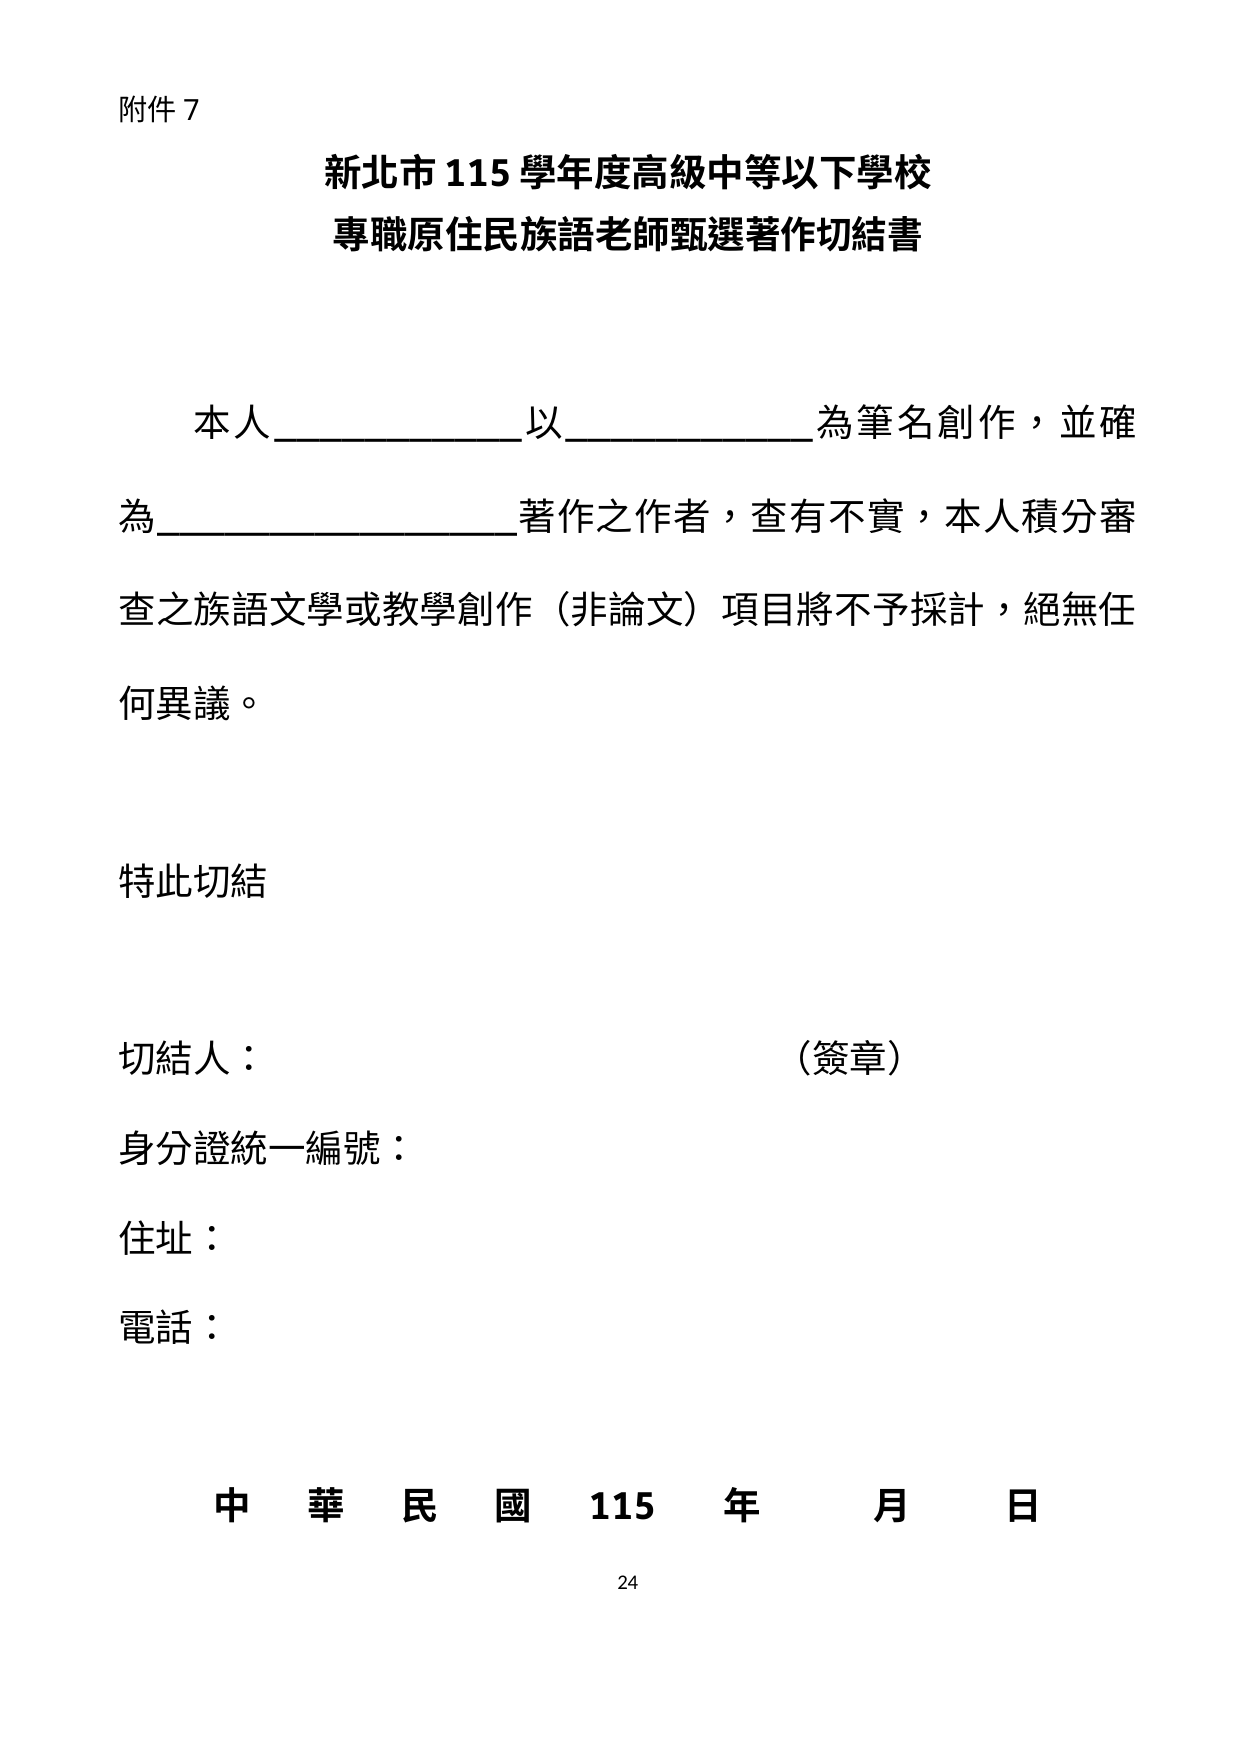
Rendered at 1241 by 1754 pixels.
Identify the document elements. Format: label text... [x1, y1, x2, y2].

text 中 華 民 國 115 年 月 日 [118, 1461, 1137, 1524]
text 附件7 [118, 66, 1137, 128]
text 身分證統一編號： [118, 1104, 1137, 1167]
text 特此切結 [118, 837, 1137, 900]
text 新北市115學年度高級中等以下學校 [118, 128, 1137, 191]
text 切結人： （簽章） [118, 1015, 1137, 1077]
text 本人___________以___________為筆名創作，並確為________________著作之作者，查有不實，本人積分審查之族語文學或教學創作（非論文）項目將不予採計，絕無任何異議。 [118, 378, 1137, 722]
text 電話： [118, 1283, 1137, 1346]
text 住址： [118, 1194, 1137, 1256]
text 專職原住民族語老師甄選著作切結書 [118, 191, 1137, 253]
